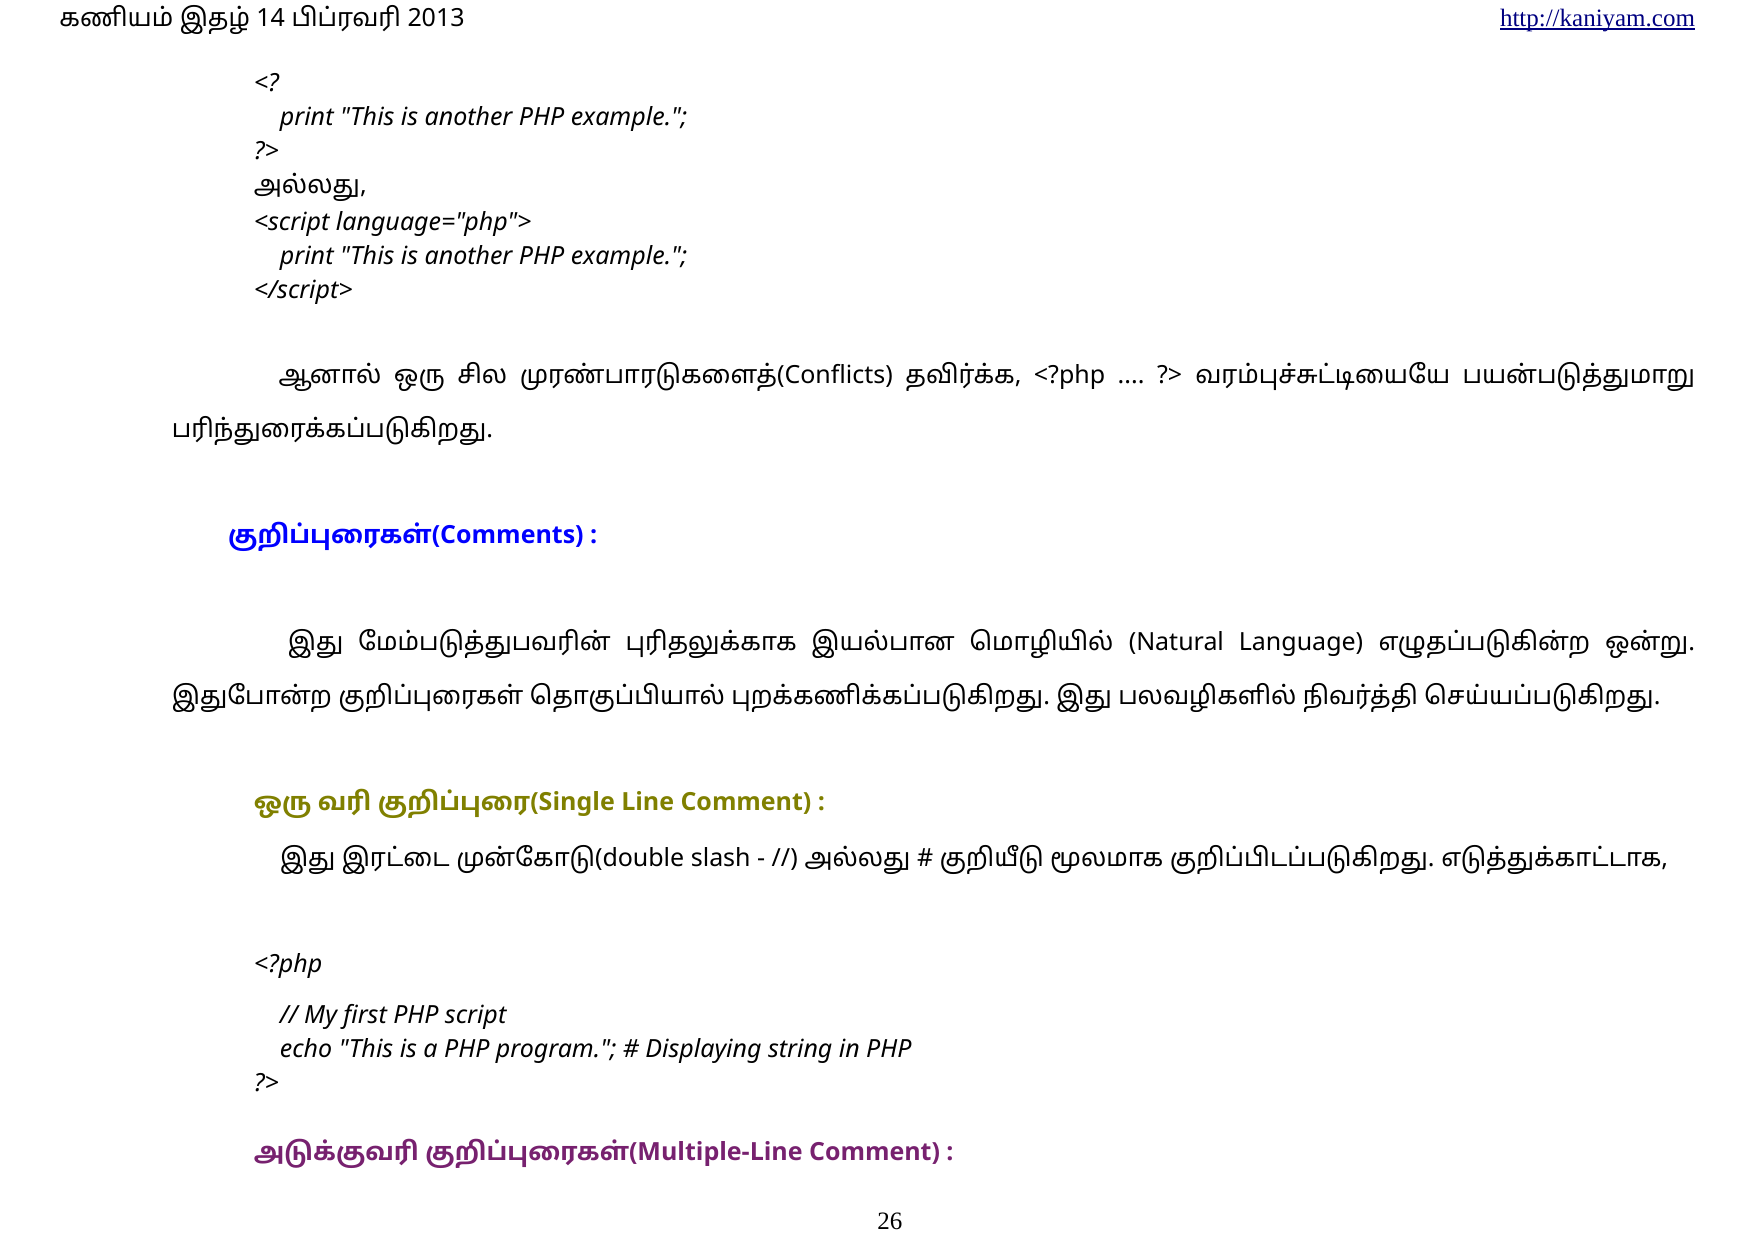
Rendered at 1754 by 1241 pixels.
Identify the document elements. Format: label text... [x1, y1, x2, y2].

text <?php [172, 946, 1695, 980]
text print "This is another PHP example."; [172, 237, 1695, 272]
text இது மேம்படுத்துபவரின் புரிதலுக்காக இயல்பான மொழியில் (Natural Language) எழுதப்படுகின்ற ஒன்று. இதுபோன்ற குறிப்புரைகள் தொகுப்பியால் புறக்கணிக்கப்படுகிறது. இது பலவழிகளில் நிவர்த்தி செய்யப்படுகிறது. [172, 623, 1695, 714]
text <script language="php"> [172, 203, 1695, 237]
text ?> [172, 1065, 1695, 1099]
text </script> [172, 272, 1695, 306]
text // My first PHP script [172, 997, 1695, 1031]
text ?> [172, 132, 1695, 166]
text குறிப்புரைகள்(Comments) : [172, 517, 1695, 554]
text print "This is another PHP example."; [172, 98, 1695, 132]
text ஆனால் ஒரு சில முரண்பாரடுகளைத்(Conflicts) தவிர்க்க, <?php .... ?> வரம்புச்சுட்டியையே பயன்படுத்துமாறு பரிந்துரைக்கப்படுகிறது. [172, 357, 1695, 448]
text ஒரு வரி குறிப்புரை(Single Line Comment) : [172, 784, 1695, 821]
text <? [172, 64, 1695, 98]
text அடுக்குவரி குறிப்புரைகள்(Multiple-Line Comment) : [172, 1133, 1695, 1170]
text இது இரட்டை முன்கோடு(double slash - //) அல்லது # குறியீடு மூலமாக குறிப்பிடப்படுகிறது. எடுத்துக்காட்டாக, [172, 839, 1695, 876]
text அல்லது, [172, 166, 1695, 203]
text echo "This is a PHP program."; # Displaying string in PHP [172, 1031, 1695, 1065]
